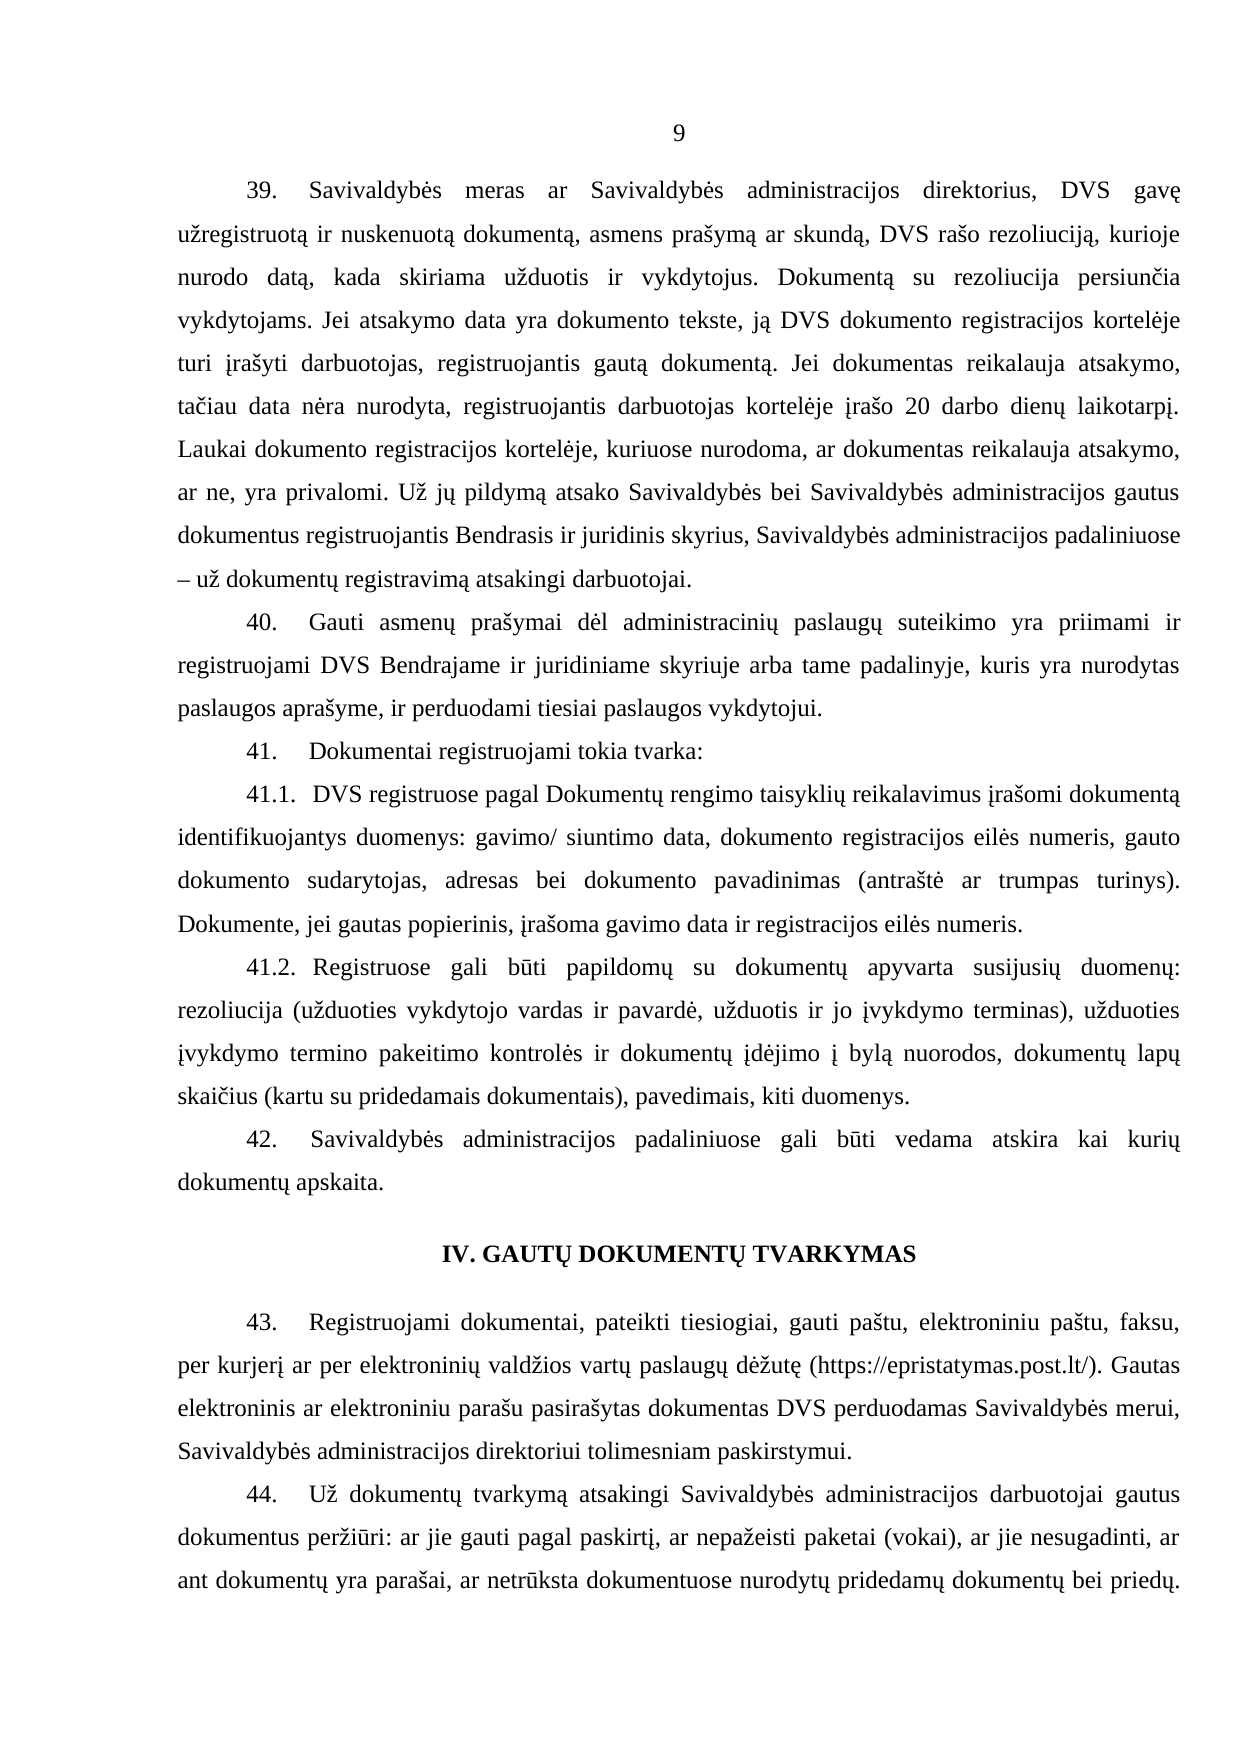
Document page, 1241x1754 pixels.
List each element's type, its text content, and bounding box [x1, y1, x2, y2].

text 41. Dokumentai registruojami tokia tvarka: [196, 736, 1181, 765]
text 39. Savivaldybės meras ar Savivaldybės administracijos direktorius, DVS gavę užregistruotą ir nuskenuotą dokumentą, asmens prašymą ar skundą, DVS rašo rezoliuciją, kurioje nurodo datą, kada skiriama užduotis ir vykdytojus. Dokumentą su rezoliucija persiunčia vykdytojams. Jei atsakymo data yra dokumento tekste, ją DVS dokumento registracijos kortelėje turi įrašyti darbuotojas, registruojantis gautą dokumentą. Jei dokumentas reikalauja atsakymo, tačiau data nėra nurodyta, registruojantis darbuotojas kortelėje įrašo 20 darbo dienų laikotarpį. Laukai dokumento registracijos kortelėje, kuriuose nurodoma, ar dokumentas reikalauja atsakymo, ar ne, yra privalomi. Už jų pildymą atsako Savivaldybės bei Savivaldybės administracijos gautus dokumentus registruojantis Bendrasis ir juridinis skyrius, Savivaldybės administracijos padaliniuose – už dokumentų registravimą atsakingi darbuotojai. [177, 176, 1181, 592]
text IV. GAUTŲ DOKUMENTŲ TVARKYMAS [177, 1239, 1181, 1268]
text 44. Už dokumentų tvarkymą atsakingi Savivaldybės administracijos darbuotojai gautus dokumentus peržiūri: ar jie gauti pagal paskirtį, ar nepažeisti paketai (vokai), ar jie nesugadinti, ar ant dokumentų yra parašai, ar netrūksta dokumentuose nurodytų pridedamų dokumentų bei priedų. [177, 1479, 1181, 1594]
text 40. Gauti asmenų prašymai dėl administracinių paslaugų suteikimo yra priimami ir registruojami DVS Bendrajame ir juridiniame skyriuje arba tame padalinyje, kuris yra nurodytas paslaugos aprašyme, ir perduodami tiesiai paslaugos vykdytojui. [177, 607, 1181, 722]
text 43. Registruojami dokumentai, pateikti tiesiogiai, gauti paštu, elektroniniu paštu, faksu, per kurjerį ar per elektroninių valdžios vartų paslaugų dėžutę (https://epristatymas.post.lt/). Gautas elektroninis ar elektroniniu parašu pasirašytas dokumentas DVS perduodamas Savivaldybės merui, Savivaldybės administracijos direktoriui tolimesniam paskirstymui. [177, 1307, 1181, 1465]
text 41.2. Registruose gali būti papildomų su dokumentų apyvarta susijusių duomenų: rezoliucija (užduoties vykdytojo vardas ir pavardė, užduotis ir jo įvykdymo terminas), užduoties įvykdymo termino pakeitimo kontrolės ir dokumentų įdėjimo į bylą nuorodos, dokumentų lapų skaičius (kartu su pridedamais dokumentais), pavedimais, kiti duomenys. [177, 952, 1181, 1110]
text 41.1. DVS registruose pagal Dokumentų rengimo taisyklių reikalavimus įrašomi dokumentą identifikuojantys duomenys: gavimo/ siuntimo data, dokumento registracijos eilės numeris, gauto dokumento sudarytojas, adresas bei dokumento pavadinimas (antraštė ar trumpas turinys). Dokumente, jei gautas popierinis, įrašoma gavimo data ir registracijos eilės numeris. [177, 779, 1181, 937]
text 42. Savivaldybės administracijos padaliniuose gali būti vedama atskira kai kurių dokumentų apskaita. [177, 1124, 1181, 1196]
